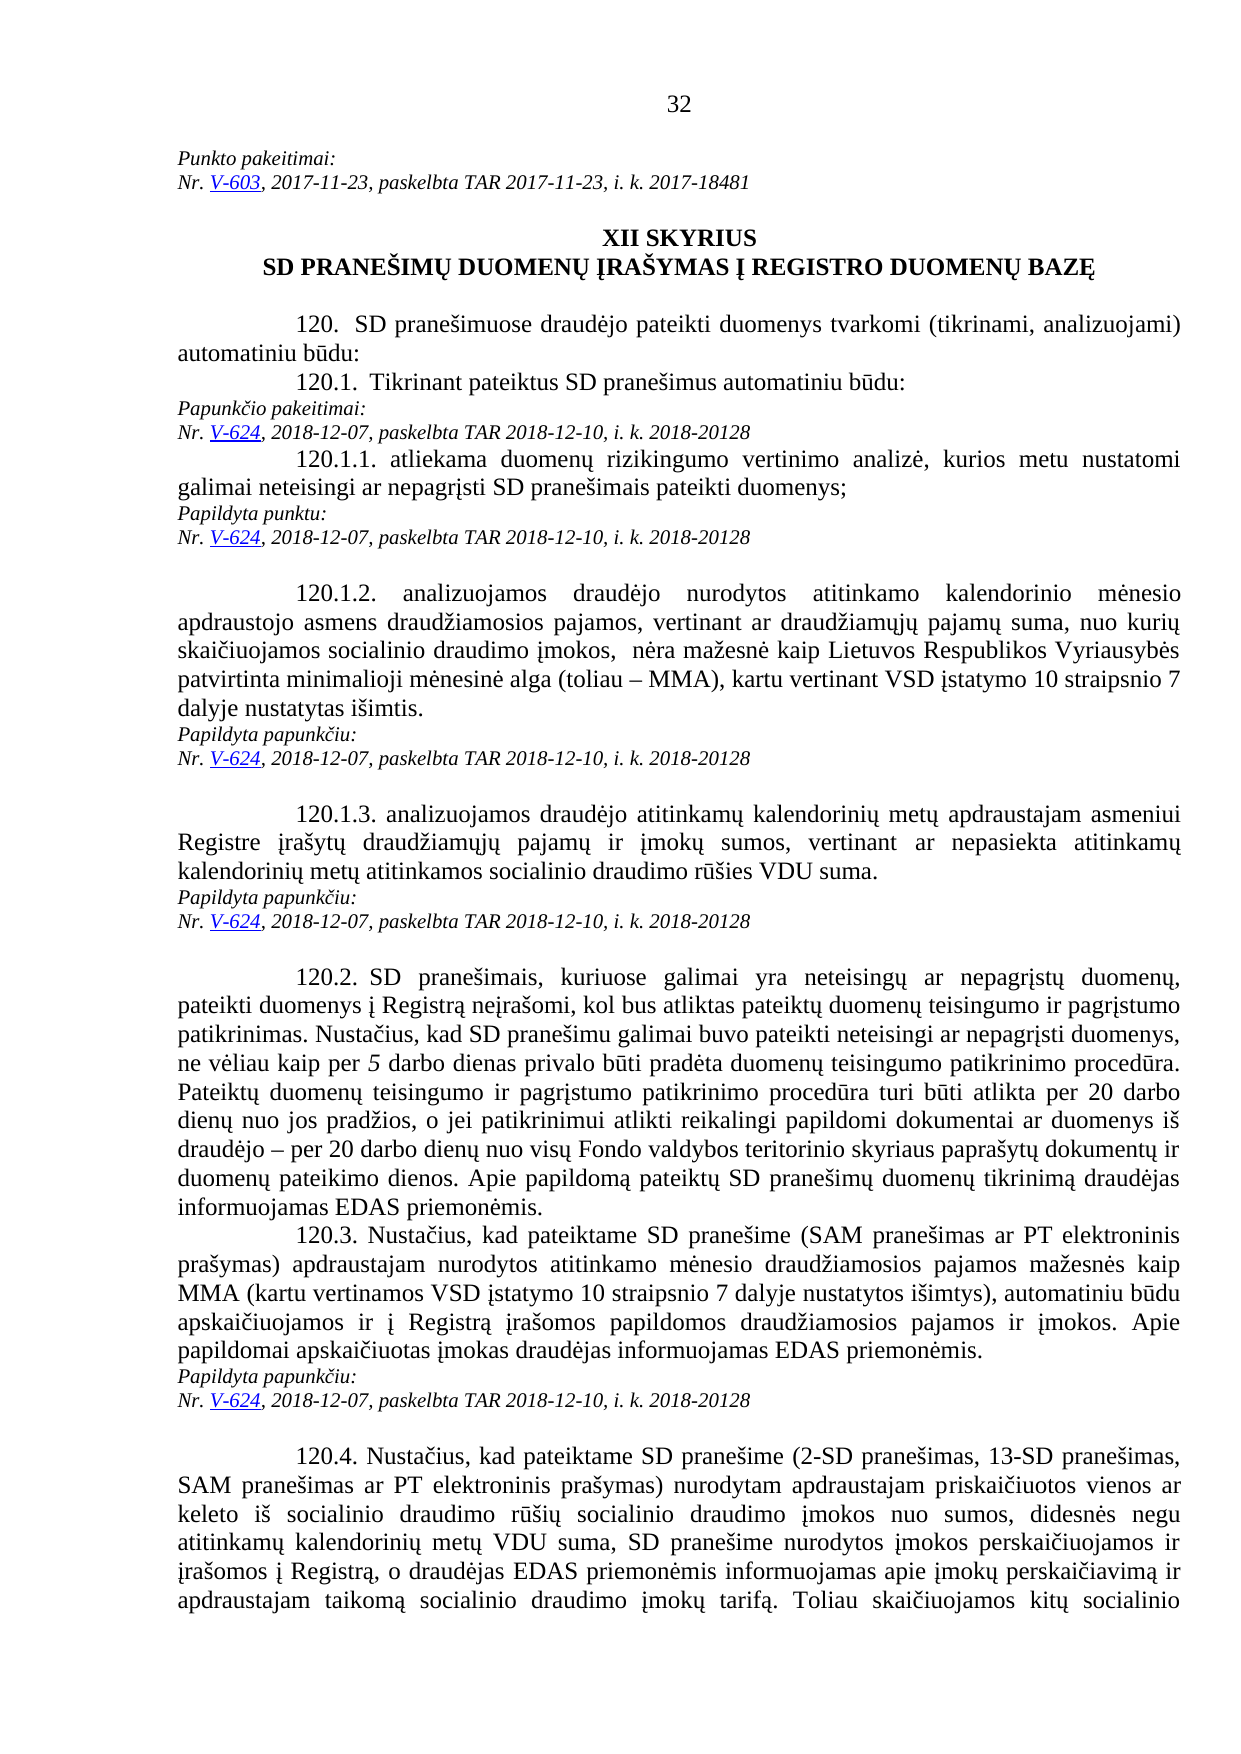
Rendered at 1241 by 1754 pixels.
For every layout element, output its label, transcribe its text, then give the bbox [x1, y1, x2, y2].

text XII SKYRIUS [177, 223, 1181, 252]
text Papildyta papunkčiu: [177, 1364, 1181, 1388]
text 120.2. SD pranešimais, kuriuose galimai yra neteisingų ar nepagrįstų duomenų, pateikti duomenys į Registrą neįrašomi, kol bus atliktas pateiktų duomenų teisingumo ir pagrįstumo patikrinimas. Nustačius, kad SD pranešimu galimai buvo pateikti neteisingi ar nepagrįsti duomenys, ne vėliau kaip per 5 darbo dienas privalo būti pradėta duomenų teisingumo patikrinimo procedūra. Pateiktų duomenų teisingumo ir pagrįstumo patikrinimo procedūra turi būti atlikta per 20 darbo dienų nuo jos pradžios, o jei patikrinimui atlikti reikalingi papildomi dokumentai ar duomenys iš draudėjo – per 20 darbo dienų nuo visų Fondo valdybos teritorinio skyriaus paprašytų dokumentų ir duomenų pateikimo dienos. Apie papildomą pateiktų SD pranešimų duomenų tikrinimą draudėjas informuojamas EDAS priemonėmis. [177, 962, 1181, 1221]
text 120.1. Tikrinant pateiktus SD pranešimus automatiniu būdu: [177, 367, 1181, 396]
text 120.1.1. atliekama duomenų rizikingumo vertinimo analizė, kurios metu nustatomi galimai neteisingi ar nepagrįsti SD pranešimais pateikti duomenys; [177, 444, 1181, 501]
text Nr. V-624, 2018-12-07, paskelbta TAR 2018-12-10, i. k. 2018-20128 [177, 419, 1181, 444]
text Nr. V-603, 2017-11-23, paskelbta TAR 2017-11-23, i. k. 2017-18481 [177, 170, 1181, 194]
text 120.4. Nustačius, kad pateiktame SD pranešime (2-SD pranešimas, 13-SD pranešimas, SAM pranešimas ar PT elektroninis prašymas) nurodytam apdraustajam priskaičiuotos vienos ar keleto iš socialinio draudimo rūšių socialinio draudimo įmokos nuo sumos, didesnės negu atitinkamų kalendorinių metų VDU suma, SD pranešime nurodytos įmokos perskaičiuojamos ir įrašomos į Registrą, o draudėjas EDAS priemonėmis informuojamas apie įmokų perskaičiavimą ir apdraustajam taikomą socialinio draudimo įmokų tarifą. Toliau skaičiuojamos kitų socialinio [177, 1441, 1181, 1614]
text Nr. V-624, 2018-12-07, paskelbta TAR 2018-12-10, i. k. 2018-20128 [177, 525, 1181, 549]
text Papildyta papunkčiu: [177, 885, 1181, 909]
text 120.3. Nustačius, kad pateiktame SD pranešime (SAM pranešimas ar PT elektroninis prašymas) apdraustajam nurodytos atitinkamo mėnesio draudžiamosios pajamos mažesnės kaip MMA (kartu vertinamos VSD įstatymo 10 straipsnio 7 dalyje nustatytos išimtys), automatiniu būdu apskaičiuojamos ir į Registrą įrašomos papildomos draudžiamosios pajamos ir įmokos. Apie papildomai apskaičiuotas įmokas draudėjas informuojamas EDAS priemonėmis. [177, 1221, 1181, 1364]
text 120.1.3. analizuojamos draudėjo atitinkamų kalendorinių metų apdraustajam asmeniui Registre įrašytų draudžiamųjų pajamų ir įmokų sumos, vertinant ar nepasiekta atitinkamų kalendorinių metų atitinkamos socialinio draudimo rūšies VDU suma. [177, 799, 1181, 885]
text 120. SD pranešimuose draudėjo pateikti duomenys tvarkomi (tikrinami, analizuojami) automatiniu būdu: [177, 309, 1181, 367]
text Nr. V-624, 2018-12-07, paskelbta TAR 2018-12-10, i. k. 2018-20128 [177, 909, 1181, 933]
text Papildyta papunkčiu: [177, 722, 1181, 746]
text Nr. V-624, 2018-12-07, paskelbta TAR 2018-12-10, i. k. 2018-20128 [177, 746, 1181, 770]
text 120.1.2. analizuojamos draudėjo nurodytos atitinkamo kalendorinio mėnesio apdraustojo asmens draudžiamosios pajamos, vertinant ar draudžiamųjų pajamų suma, nuo kurių skaičiuojamos socialinio draudimo įmokos, nėra mažesnė kaip Lietuvos Respublikos Vyriausybės patvirtinta minimalioji mėnesinė alga (toliau – MMA), kartu vertinant VSD įstatymo 10 straipsnio 7 dalyje nustatytas išimtis. [177, 578, 1181, 722]
text Papildyta punktu: [177, 501, 1181, 525]
text Nr. V-624, 2018-12-07, paskelbta TAR 2018-12-10, i. k. 2018-20128 [177, 1388, 1181, 1412]
text SD PRANEŠIMŲ DUOMENŲ ĮRAŠYMAS Į REGISTRO DUOMENŲ BAZĘ [177, 252, 1181, 281]
text Papunkčio pakeitimai: [177, 396, 1181, 419]
text Punkto pakeitimai: [177, 146, 1181, 170]
